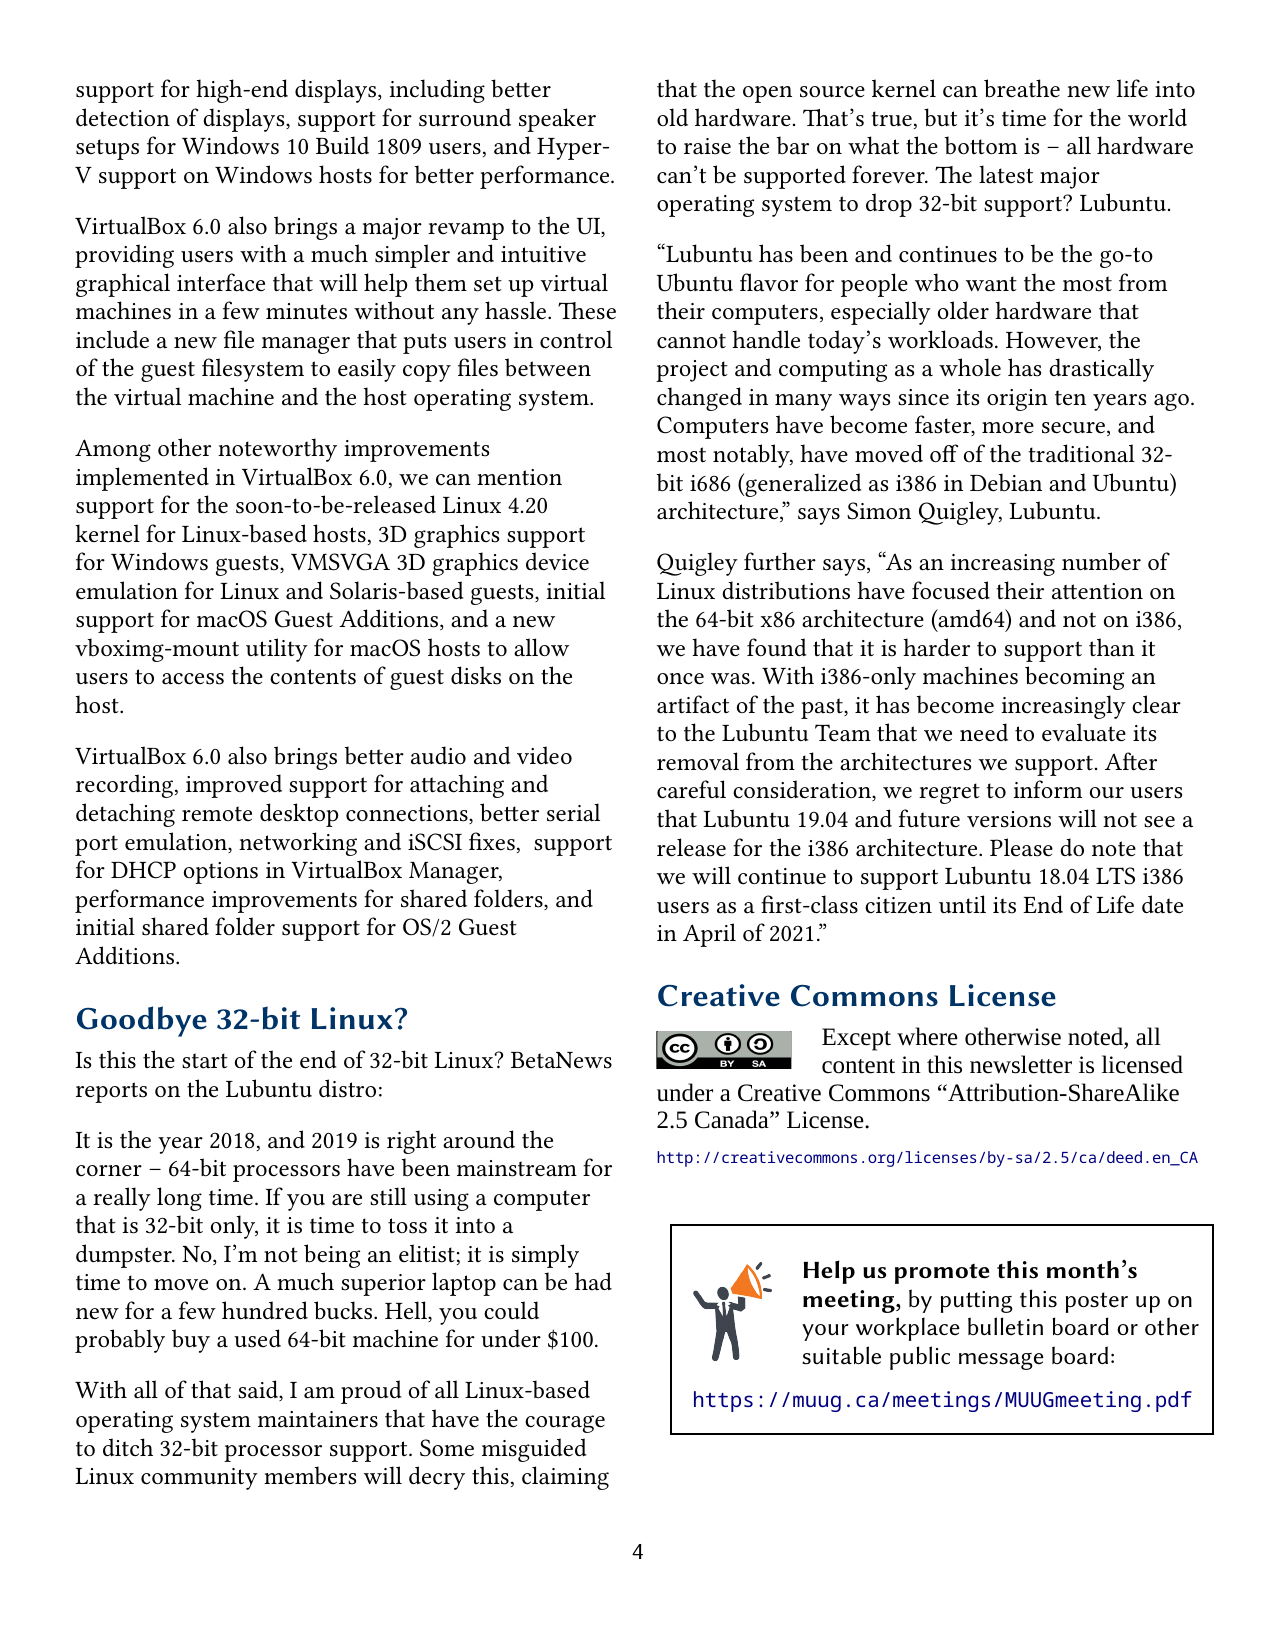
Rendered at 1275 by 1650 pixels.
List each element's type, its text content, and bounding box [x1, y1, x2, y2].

text http://creativecommons.org/licenses/by-sa/2.5/ca/deed.en_CA [656, 1147, 1200, 1168]
text support for high-end displays, including better detection of displays, support for surround speaker setups for Windows 10 Build 1809 users, and Hyper-V support on Windows hosts for better performance. [75, 75, 619, 189]
subtitle https://muug.ca/meetings/MUUGmeeting.pdf [672, 1385, 1212, 1414]
text VirtualBox 6.0 also brings a major revamp to the UI, providing users with a much simpler and intuitive graphical interface that will help them set up virtual machines in a few minutes without any hassle. These include a new file manager that puts users in control of the guest filesystem to easily copy files between the virtual machine and the host operating system. [75, 212, 619, 411]
text It is the year 2018, and 2019 is right around the corner – 64-bit processors have been mainstream for a really long time. If you are still using a computer that is 32-bit only, it is time to toss it into a dumpster. No, I’m not being an elitist; it is simply time to move on. A much superior laptop can be had new for a few hundred bucks. Hell, you could probably buy a used 64-bit machine for under $100. [75, 1126, 619, 1354]
picture [678, 1257, 787, 1366]
text “Lubuntu has been and continues to be the go-to Ubuntu flavor for people who want the most from their computers, especially older hardware that cannot handle today’s workloads. However, the project and computing as a whole has drastically changed in many ways since its origin ten years ago. Computers have become faster, more secure, and most notably, have moved off of the traditional 32-bit i686 (generalized as i386 in Debian and Ubuntu) architecture,” says Simon Quigley, Lubuntu. [656, 240, 1200, 526]
subtitle Goodbye 32-bit Linux? [75, 1000, 619, 1037]
text that the open source kernel can breathe new life into old hardware. That’s true, but it’s time for the world to raise the bar on what the bottom is – all hardware can’t be supported forever. The latest major operating system to drop 32-bit support? Lubuntu. [656, 75, 1200, 218]
text Quigley further says, “As an increasing number of Linux distributions have focused their attention on the 64-bit x86 architecture (amd64) and not on i386, we have found that it is harder to support than it once was. With i386-only machines becoming an artifact of the past, it has become increasingly clear to the Lubuntu Team that we need to evaluate its removal from the architectures we support. After careful consideration, we regret to inform our users that Lubuntu 19.04 and future versions will not see a release for the i386 architecture. Please do note that we will continue to support Lubuntu 18.04 LTS i386 users as a first-class citizen until its End of Life date in April of 2021.” [656, 548, 1200, 948]
picture [656, 1031, 792, 1069]
text With all of that said, I am proud of all Linux-based operating system maintainers that have the courage to ditch 32-bit processor support. Some misguided Linux community members will decry this, claiming [75, 1376, 619, 1491]
text Except where otherwise noted, all content in this newsletter is licensed under a Creative Commons “Attribution-ShareAlike 2.5 Canada” License. [656, 1023, 1200, 1134]
subtitle Creative Commons License [656, 978, 1200, 1014]
text Among other noteworthy improvements implemented in VirtualBox 6.0, we can mention support for the soon-to-be-released Linux 4.20 kernel for Linux-based hosts, 3D graphics support for Windows guests, VMSVGA 3D graphics device emulation for Linux and Solaris-based guests, initial support for macOS Guest Additions, and a new vboximg-mount utility for macOS hosts to allow users to access the contents of guest disks on the host. [75, 434, 619, 719]
subtitle Help us promote this month’s meeting, by putting this poster up on your workplace bulletin board or other suitable public message board: [672, 1256, 1212, 1370]
text VirtualBox 6.0 also brings better audio and video recording, improved support for attaching and detaching remote desktop connections, better serial port emulation, networking and iSCSI fixes, support for DHCP options in VirtualBox Manager, performance improvements for shared folders, and initial shared folder support for OS/2 Guest Additions. [75, 742, 619, 970]
text Is this the start of the end of 32-bit Linux? BetaNews reports on the Lubuntu distro: [75, 1046, 619, 1103]
